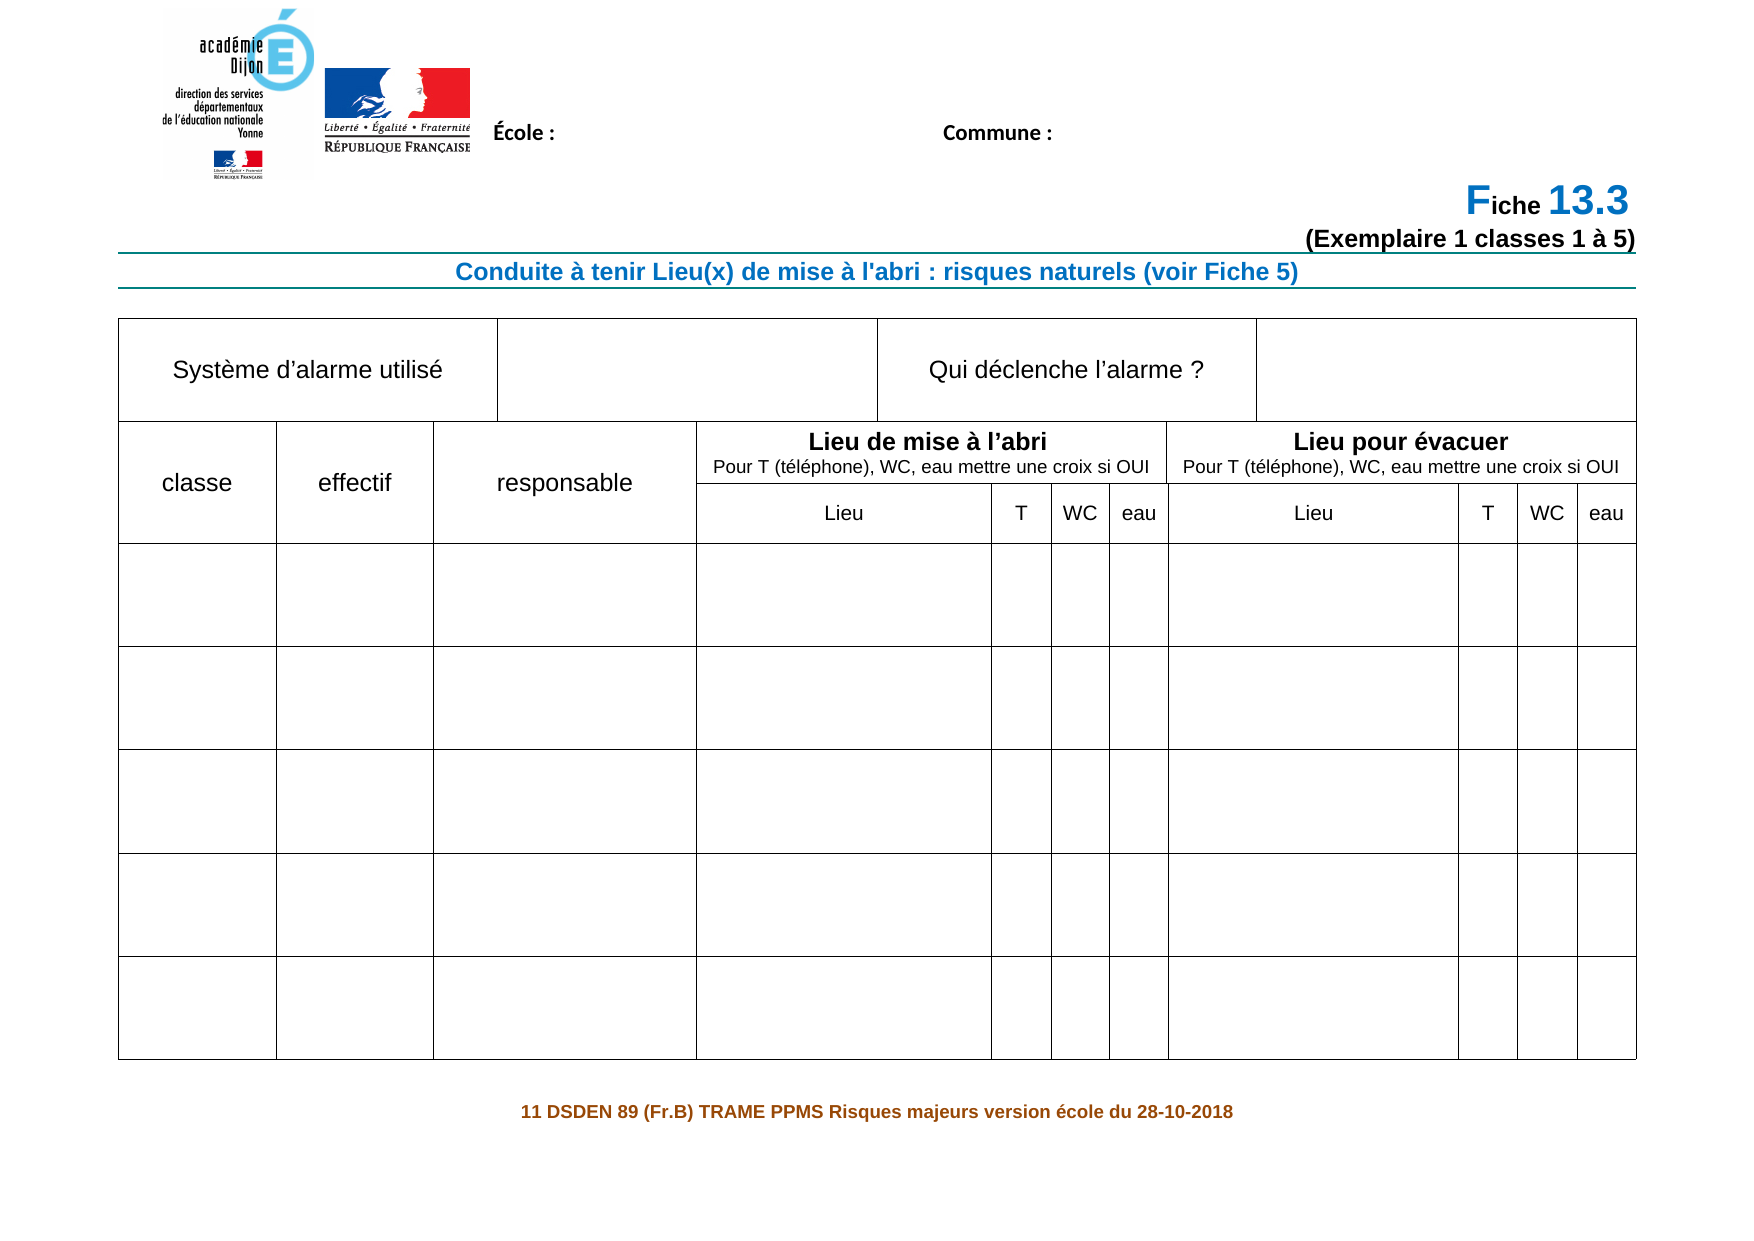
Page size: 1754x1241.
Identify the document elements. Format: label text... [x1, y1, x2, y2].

table_cell [277, 750, 433, 852]
table_cell [1578, 957, 1636, 1059]
table_cell eau [1110, 484, 1168, 542]
table_cell [1110, 544, 1168, 646]
table_cell [1052, 544, 1109, 646]
table_cell [277, 854, 433, 956]
table_cell [1052, 957, 1109, 1059]
picture [162, 8, 315, 180]
table_cell [1578, 544, 1636, 646]
table_cell [119, 957, 276, 1059]
table_cell [697, 750, 991, 852]
table_cell [697, 647, 991, 749]
table_cell [277, 957, 433, 1059]
table_cell [1052, 854, 1109, 956]
table_cell [119, 647, 276, 749]
table_cell [1518, 854, 1577, 956]
table_cell [277, 647, 433, 749]
table_cell [277, 544, 433, 646]
text Conduite à tenir Lieu(x) de mise à l'abri : risques naturels (voir Fiche 5) [118, 254, 1636, 287]
table_cell T [992, 484, 1051, 542]
table_cell WC [1518, 484, 1577, 542]
table_cell responsable [434, 422, 696, 542]
table_cell [1459, 750, 1517, 852]
table_cell [434, 854, 696, 956]
table_header [498, 319, 877, 421]
table_cell [992, 647, 1051, 749]
table_cell [434, 647, 696, 749]
table_cell [1518, 750, 1577, 852]
table_cell [119, 750, 276, 852]
text (Exemplaire 1 classes 1 à 5) [118, 223, 1636, 252]
table_cell [434, 750, 696, 852]
table_cell [992, 544, 1051, 646]
table_cell [1169, 854, 1458, 956]
table_cell [1578, 647, 1636, 749]
table_cell [992, 854, 1051, 956]
table_cell [1169, 544, 1458, 646]
table_cell Lieu de mise à l’abri Pour T (téléphone), WC, eau mettre une croix si OUI [697, 422, 1166, 483]
table_cell classe [119, 422, 276, 542]
table_cell [992, 957, 1051, 1059]
table_cell [992, 750, 1051, 852]
table_cell eau [1578, 484, 1636, 542]
table_cell [1459, 854, 1517, 956]
table_cell [1110, 854, 1168, 956]
table_cell [1518, 647, 1577, 749]
table_cell effectif [277, 422, 433, 542]
table_header Système d’alarme utilisé [119, 319, 497, 421]
table_header Qui déclenche l’alarme ? [878, 319, 1256, 421]
table_cell [697, 957, 991, 1059]
picture [324, 68, 470, 153]
table_cell [1052, 647, 1109, 749]
table_cell [1459, 647, 1517, 749]
table_cell [119, 854, 276, 956]
table_cell [1578, 750, 1636, 852]
table_cell Lieu [1169, 484, 1458, 542]
table_cell Lieu pour évacuer Pour T (téléphone), WC, eau mettre une croix si OUI [1167, 422, 1636, 483]
table_cell [434, 544, 696, 646]
table_cell [1518, 544, 1577, 646]
table_cell [434, 957, 696, 1059]
table_cell [1459, 957, 1517, 1059]
table_cell [1518, 957, 1577, 1059]
text Fiche 13.3 [118, 176, 1636, 223]
table_cell [119, 544, 276, 646]
table_cell [1052, 750, 1109, 852]
table_cell [1110, 957, 1168, 1059]
table_header [1257, 319, 1636, 421]
table_cell [697, 854, 991, 956]
table_cell [1578, 854, 1636, 956]
table_cell [1110, 750, 1168, 852]
table_cell [1459, 544, 1517, 646]
table_cell T [1459, 484, 1517, 542]
table_cell Lieu [697, 484, 991, 542]
table_cell [1110, 647, 1168, 749]
table_cell [697, 544, 991, 646]
table_cell [1169, 647, 1458, 749]
table_cell WC [1052, 484, 1109, 542]
table_cell [1169, 957, 1458, 1059]
table_cell [1169, 750, 1458, 852]
